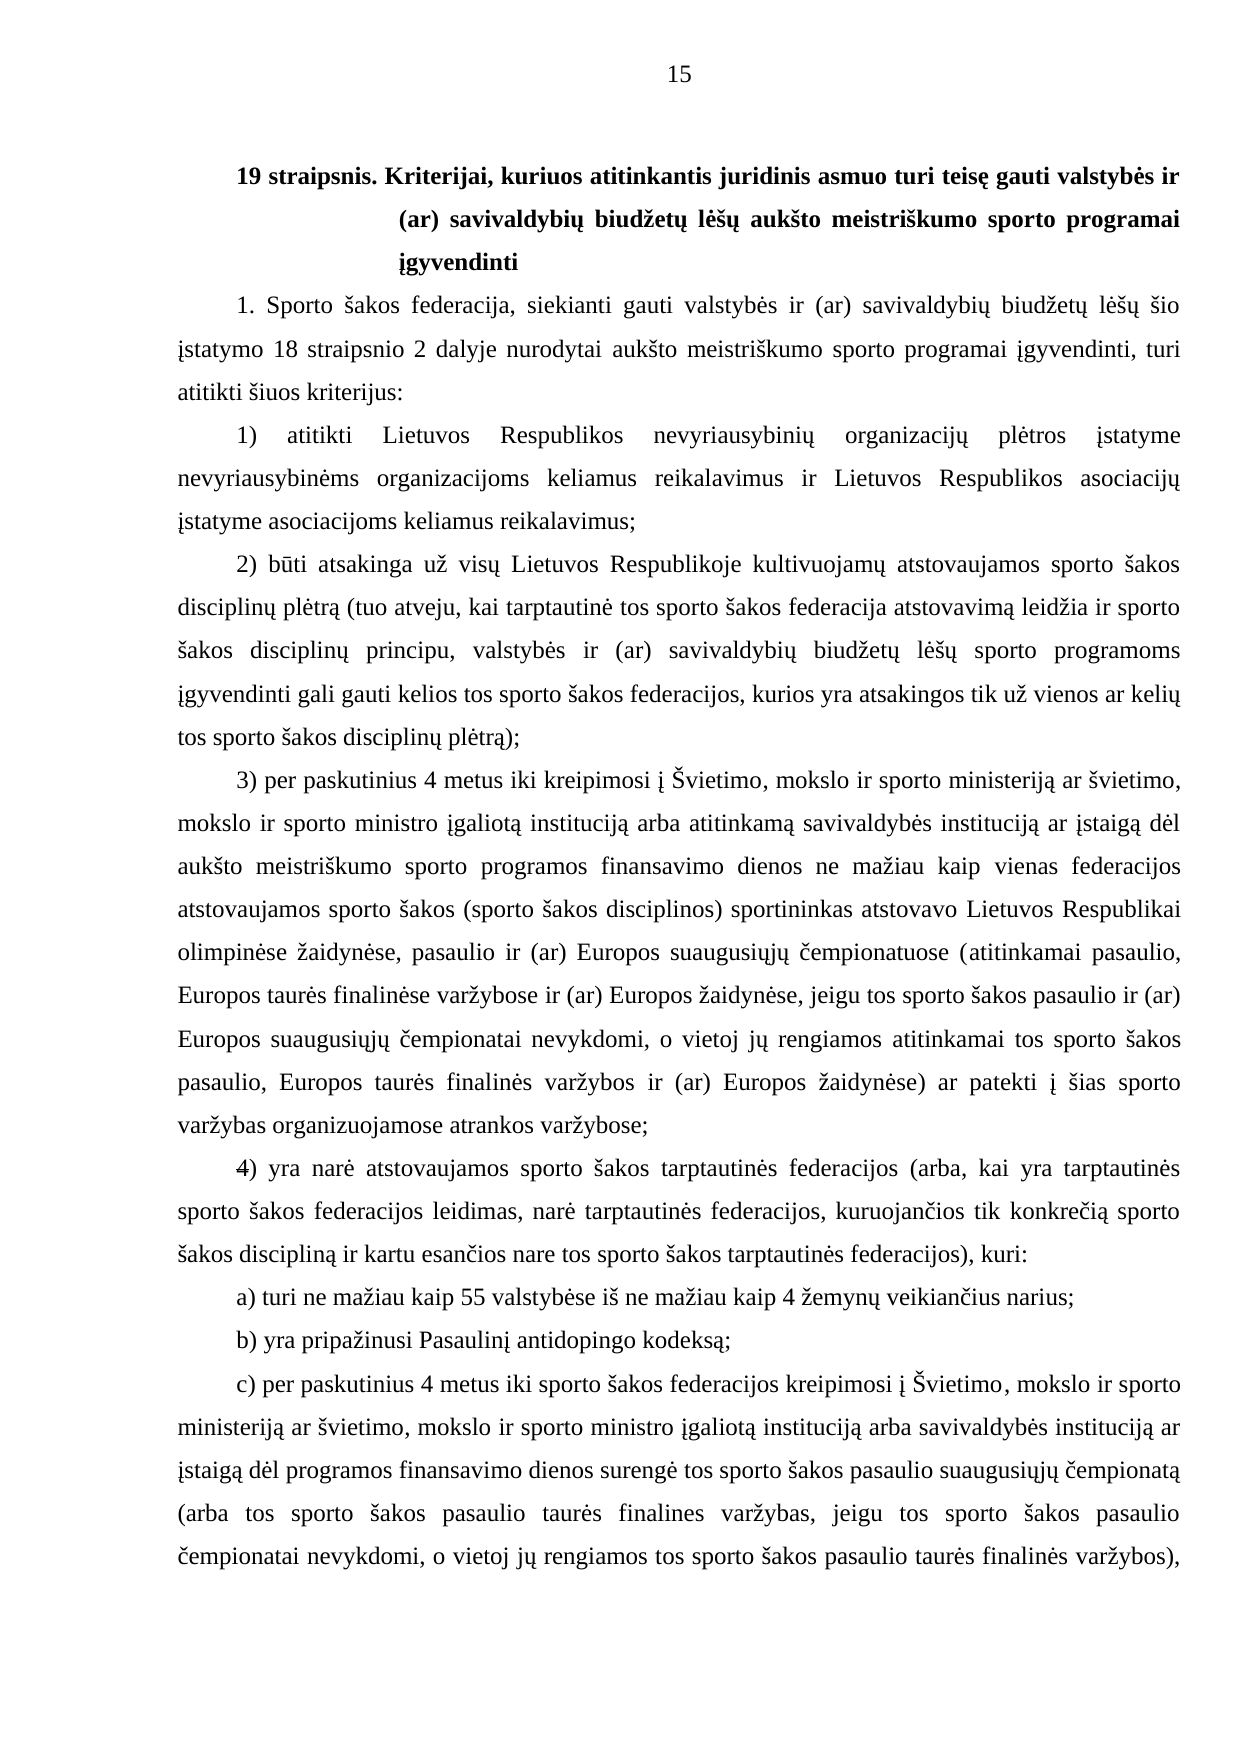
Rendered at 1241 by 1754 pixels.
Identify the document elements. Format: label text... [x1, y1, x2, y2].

text c) per paskutinius 4 metus iki sporto šakos federacijos kreipimosi į Švietimo, mokslo ir sporto ministeriją ar švietimo, mokslo ir sporto ministro įgaliotą instituciją arba savivaldybės instituciją ar įstaigą dėl programos finansavimo dienos surengė tos sporto šakos pasaulio suaugusiųjų čempionatą (arba tos sporto šakos pasaulio taurės finalines varžybas, jeigu tos sporto šakos pasaulio čempionatai nevykdomi, o vietoj jų rengiamos tos sporto šakos pasaulio taurės finalinės varžybos), [177, 1369, 1181, 1570]
text 1. Sporto šakos federacija, siekianti gauti valstybės ir (ar) savivaldybių biudžetų lėšų šio įstatymo 18 straipsnio 2 dalyje nurodytai aukšto meistriškumo sporto programai įgyvendinti, turi atitikti šiuos kriterijus: [177, 291, 1181, 406]
text a) turi ne mažiau kaip 55 valstybėse iš ne mažiau kaip 4 žemynų veikiančius narius; [177, 1282, 1181, 1311]
text 3) per paskutinius 4 metus iki kreipimosi į Švietimo, mokslo ir sporto ministeriją ar švietimo, mokslo ir sporto ministro įgaliotą instituciją arba atitinkamą savivaldybės instituciją ar įstaigą dėl aukšto meistriškumo sporto programos finansavimo dienos ne mažiau kaip vienas federacijos atstovaujamos sporto šakos (sporto šakos disciplinos) sportininkas atstovavo Lietuvos Respublikai olimpinėse žaidynėse, pasaulio ir (ar) Europos suaugusiųjų čempionatuose (atitinkamai pasaulio, Europos taurės finalinėse varžybose ir (ar) Europos žaidynėse, jeigu tos sporto šakos pasaulio ir (ar) Europos suaugusiųjų čempionatai nevykdomi, o vietoj jų rengiamos atitinkamai tos sporto šakos pasaulio, Europos taurės finalinės varžybos ir (ar) Europos žaidynėse) ar patekti į šias sporto varžybas organizuojamose atrankos varžybose; [177, 765, 1181, 1139]
text 1) atitikti Lietuvos Respublikos nevyriausybinių organizacijų plėtros įstatyme nevyriausybinėms organizacijoms keliamus reikalavimus ir Lietuvos Respublikos asociacijų įstatyme asociacijoms keliamus reikalavimus; [177, 420, 1181, 535]
text 4) yra narė atstovaujamos sporto šakos tarptautinės federacijos (arba, kai yra tarptautinės sporto šakos federacijos leidimas, narė tarptautinės federacijos, kuruojančios tik konkrečią sporto šakos discipliną ir kartu esančios nare tos sporto šakos tarptautinės federacijos), kuri: [177, 1153, 1181, 1268]
text 2) būti atsakinga už visų Lietuvos Respublikoje kultivuojamų atstovaujamos sporto šakos disciplinų plėtrą (tuo atveju, kai tarptautinė tos sporto šakos federacija atstovavimą leidžia ir sporto šakos disciplinų principu, valstybės ir (ar) savivaldybių biudžetų lėšų sporto programoms įgyvendinti gali gauti kelios tos sporto šakos federacijos, kurios yra atsakingos tik už vienos ar kelių tos sporto šakos disciplinų plėtrą); [177, 549, 1181, 751]
text 19 straipsnis. Kriterijai, kuriuos atitinkantis juridinis asmuo turi teisę gauti valstybės ir (ar) savivaldybių biudžetų lėšų aukšto meistriškumo sporto programai įgyvendinti [236, 161, 1181, 276]
text b) yra pripažinusi Pasaulinį antidopingo kodeksą; [177, 1326, 1181, 1354]
